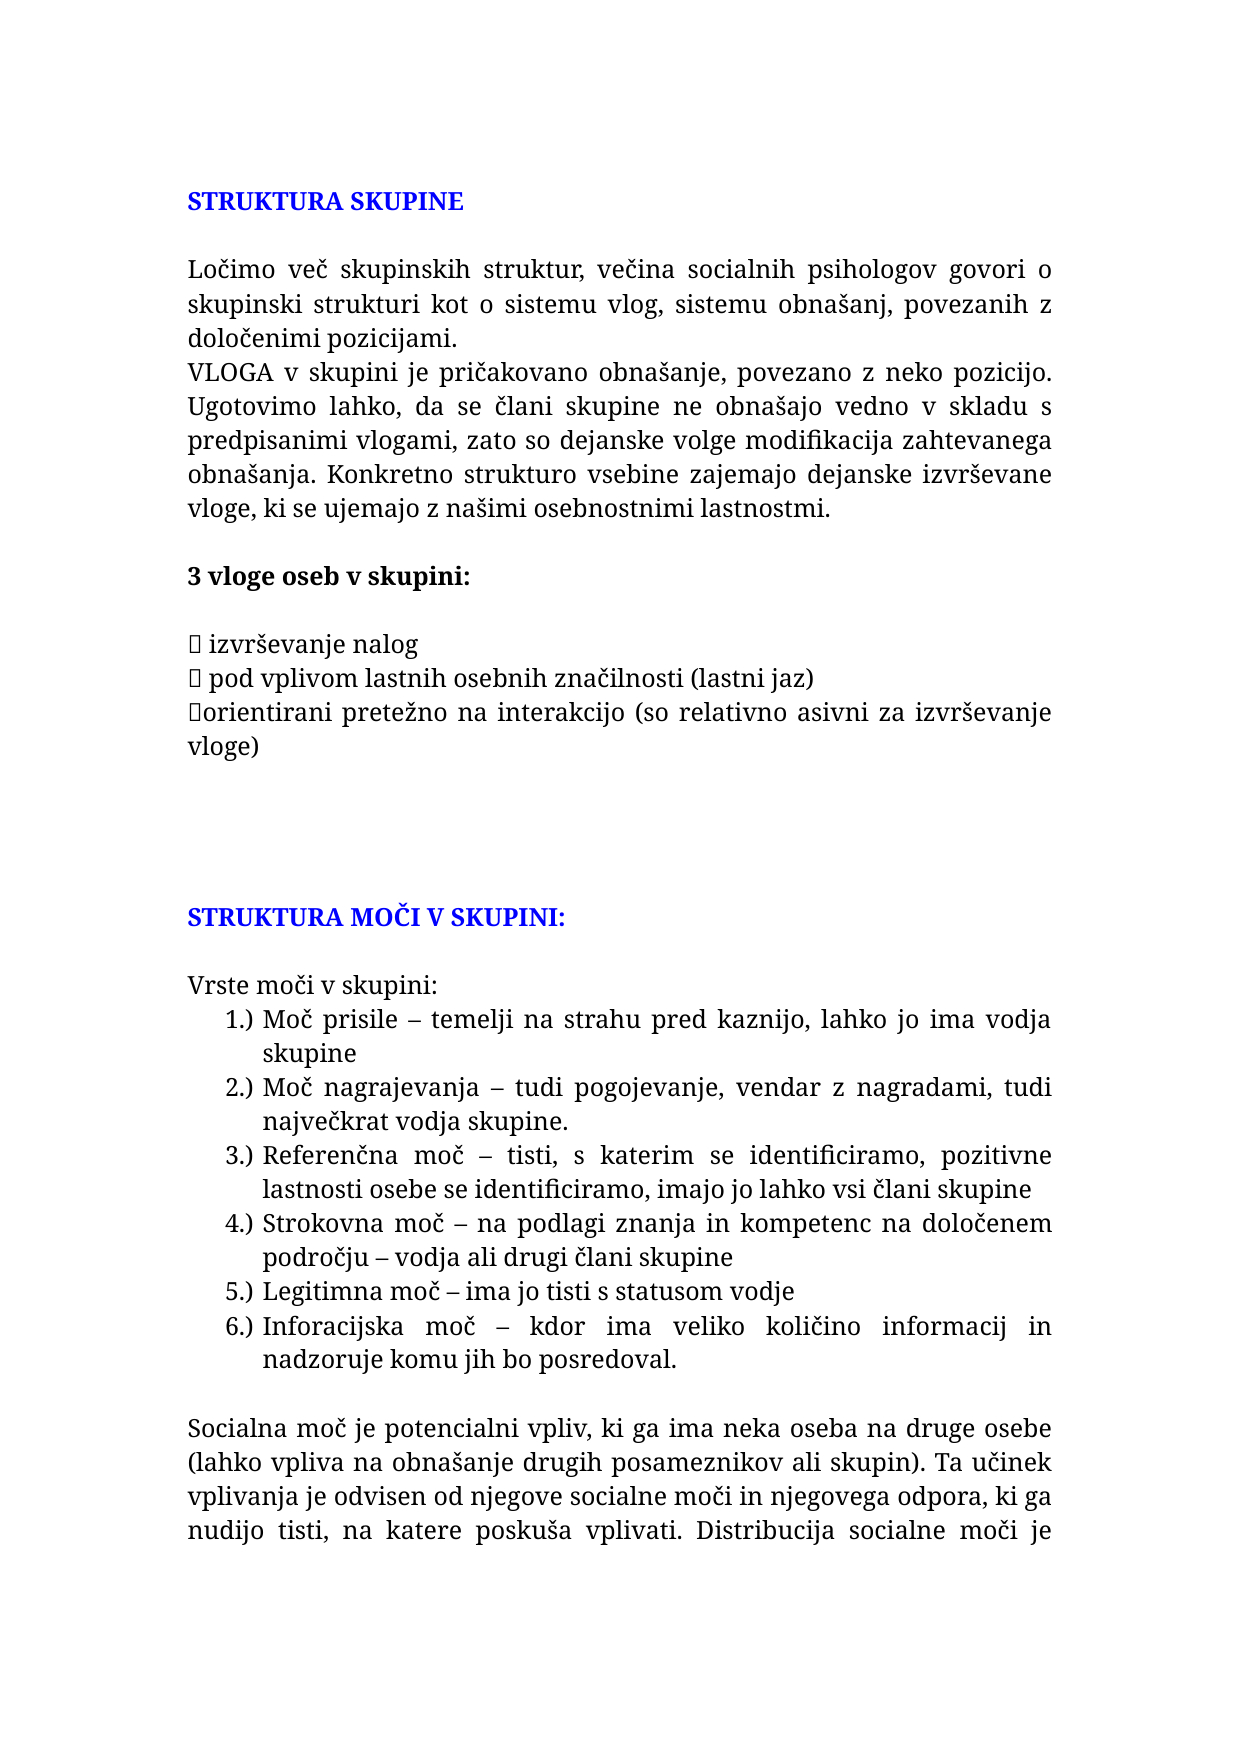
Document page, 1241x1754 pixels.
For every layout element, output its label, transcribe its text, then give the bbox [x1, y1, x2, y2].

list Moč prisile – temelji na strahu pred kaznijo, lahko jo ima vodja skupine [225, 1002, 1053, 1070]
text Socialna moč je potencialni vpliv, ki ga ima neka oseba na druge osebe (lahko vpliva na obnašanje drugih posameznikov ali skupin). Ta učinek vplivanja je odvisen od njegove socialne moči in njegovega odpora, ki ga nudijo tisti, na katere poskuša vplivati. Distribucija socialne moči je [187, 1410, 1053, 1547]
text  izvrševanje nalog [187, 627, 1053, 661]
text Vrste moči v skupini: [187, 967, 1053, 1002]
list Inforacijska moč – kdor ima veliko količino informacij in nadzoruje komu jih bo posredoval. [225, 1308, 1053, 1376]
text orientirani pretežno na interakcijo (so relativno asivni za izvrševanje vloge) [187, 695, 1053, 763]
text STRUKTURA SKUPINE [187, 184, 1053, 218]
text VLOGA v skupini je pričakovano obnašanje, povezano z neko pozicijo. Ugotovimo lahko, da se člani skupine ne obnašajo vedno v skladu s predpisanimi vlogami, zato so dejanske volge modifikacija zahtevanega obnašanja. Konkretno strukturo vsebine zajemajo dejanske izvrševane vloge, ki se ujemajo z našimi osebnostnimi lastnostmi. [187, 354, 1053, 525]
text Ločimo več skupinskih struktur, večina socialnih psihologov govori o skupinski strukturi kot o sistemu vlog, sistemu obnašanj, povezanih z določenimi pozicijami. [187, 252, 1053, 354]
list Moč nagrajevanja – tudi pogojevanje, vendar z nagradami, tudi največkrat vodja skupine. [225, 1070, 1053, 1138]
list Legitimna moč – ima jo tisti s statusom vodje [225, 1274, 1053, 1308]
text 3 vloge oseb v skupini: [187, 559, 1053, 593]
list Strokovna moč – na podlagi znanja in kompetenc na določenem področju – vodja ali drugi člani skupine [225, 1206, 1053, 1274]
list Referenčna moč – tisti, s katerim se identificiramo, pozitivne lastnosti osebe se identificiramo, imajo jo lahko vsi člani skupine [225, 1138, 1053, 1206]
text  pod vplivom lastnih osebnih značilnosti (lastni jaz) [187, 661, 1053, 695]
text STRUKTURA MOČI V SKUPINI: [187, 899, 1053, 933]
